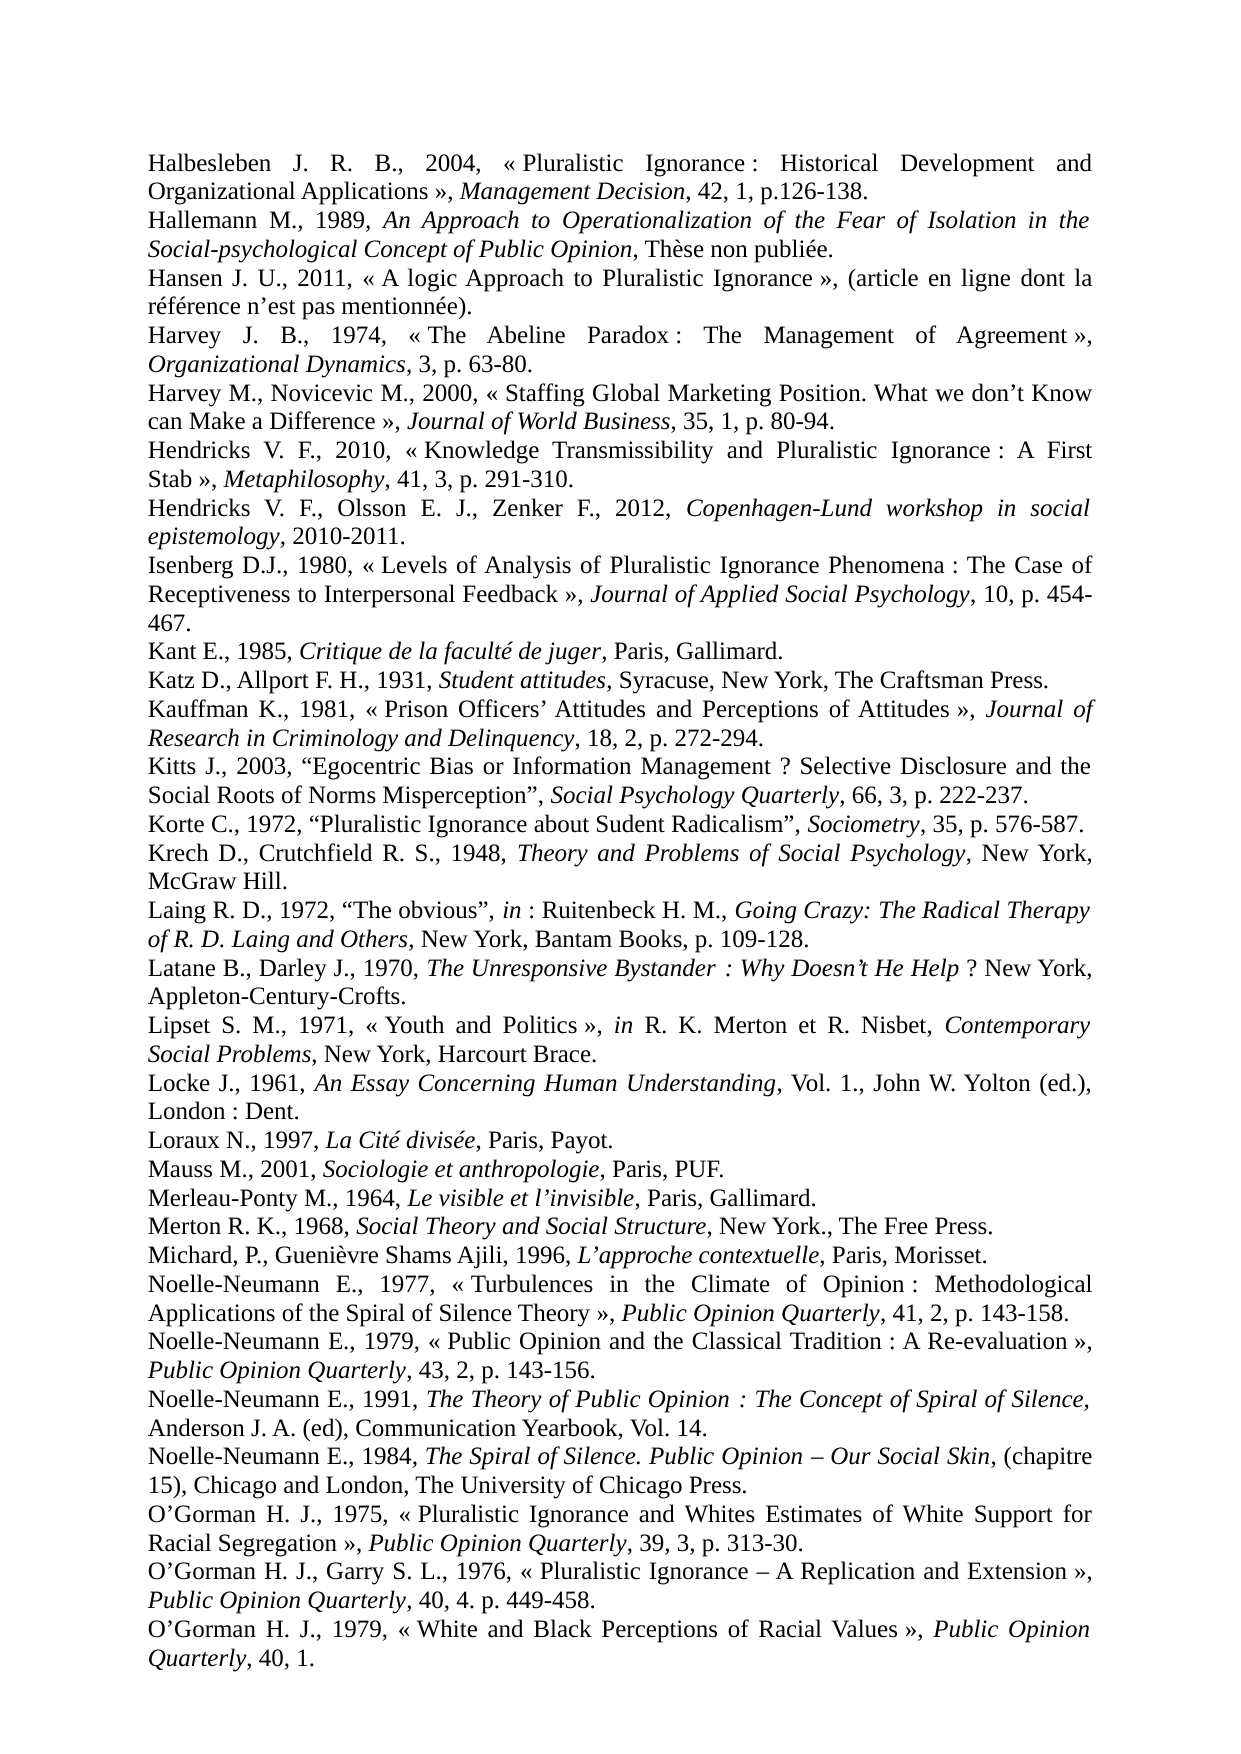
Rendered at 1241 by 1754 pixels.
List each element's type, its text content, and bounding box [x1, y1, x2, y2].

text Noelle-Neumann E., 1991, The Theory of Public Opinion : The Concept of Spiral of Silence, Anderson J. A. (ed), Communication Yearbook, Vol. 14. [148, 1384, 1093, 1441]
text Michard, P., Guenièvre Shams Ajili, 1996, L’approche contextuelle, Paris, Morisset. [148, 1240, 1093, 1269]
text Hallemann M., 1989, An Approach to Operationalization of the Fear of Isolation in the Social-psychological Concept of Public Opinion, Thèse non publiée. [148, 205, 1093, 263]
text Noelle-Neumann E., 1984, The Spiral of Silence. Public Opinion ‒ Our Social Skin, (chapitre 15), Chicago and London, The University of Chicago Press. [148, 1441, 1093, 1499]
text Hansen J. U., 2011, « A logic Approach to Pluralistic Ignorance », (article en ligne dont la référence n’est pas mentionnée). [148, 263, 1093, 320]
text Latane B., Darley J., 1970, The Unresponsive Bystander : Why Doesn’t He Help ? New York, Appleton-Century-Crofts. [148, 953, 1093, 1010]
text Kauffman K., 1981, « Prison Officers’ Attitudes and Perceptions of Attitudes », Journal of Research in Criminology and Delinquency, 18, 2, p. 272-294. [148, 694, 1093, 751]
text Hendricks V. F., 2010, « Knowledge Transmissibility and Pluralistic Ignorance : A First Stab », Metaphilosophy, 41, 3, p. 291-310. [148, 435, 1093, 493]
text Kitts J., 2003, “Egocentric Bias or Information Management ? Selective Disclosure and the Social Roots of Norms Misperception”, Social Psychology Quarterly, 66, 3, p. 222-237. [148, 751, 1093, 809]
text Halbesleben J. R. B., 2004, « Pluralistic Ignorance : Historical Development and Organizational Applications », Management Decision, 42, 1, p.126-138. [148, 148, 1093, 205]
text Merton R. K., 1968, Social Theory and Social Structure, New York., The Free Press. [148, 1211, 1093, 1240]
text O’Gorman H. J., 1975, « Pluralistic Ignorance and Whites Estimates of White Support for Racial Segregation », Public Opinion Quarterly, 39, 3, p. 313-30. [148, 1499, 1093, 1556]
text Loraux N., 1997, La Cité divisée, Paris, Payot. [148, 1125, 1093, 1154]
text Mauss M., 2001, Sociologie et anthropologie, Paris, PUF. [148, 1154, 1093, 1183]
text Isenberg D.J., 1980, « Levels of Analysis of Pluralistic Ignorance Phenomena : The Case of Receptiveness to Interpersonal Feedback », Journal of Applied Social Psychology, 10, p. 454-467. [148, 550, 1093, 636]
text Harvey M., Novicevic M., 2000, « Staffing Global Marketing Position. What we don’t Know can Make a Difference », Journal of World Business, 35, 1, p. 80-94. [148, 378, 1093, 435]
text Katz D., Allport F. H., 1931, Student attitudes, Syracuse, New York, The Craftsman Press. [148, 665, 1093, 694]
text Locke J., 1961, An Essay Concerning Human Understanding, Vol. 1., John W. Yolton (ed.), London : Dent. [148, 1068, 1093, 1125]
text O’Gorman H. J., Garry S. L., 1976, « Pluralistic Ignorance – A Replication and Extension », Public Opinion Quarterly, 40, 4. p. 449-458. [148, 1556, 1093, 1614]
text Noelle-Neumann E., 1977, « Turbulences in the Climate of Opinion : Methodological Applications of the Spiral of Silence Theory », Public Opinion Quarterly, 41, 2, p. 143-158. [148, 1269, 1093, 1326]
text Merleau-Ponty M., 1964, Le visible et l’invisible, Paris, Gallimard. [148, 1183, 1093, 1211]
text Lipset S. M., 1971, « Youth and Politics », in R. K. Merton et R. Nisbet, Contemporary Social Problems, New York, Harcourt Brace. [148, 1010, 1093, 1068]
text Harvey J. B., 1974, « The Abeline Paradox : The Management of Agreement », Organizational Dynamics, 3, p. 63-80. [148, 320, 1093, 378]
text Korte C., 1972, “Pluralistic Ignorance about Sudent Radicalism”, Sociometry, 35, p. 576-587. [148, 809, 1093, 838]
text Krech D., Crutchfield R. S., 1948, Theory and Problems of Social Psychology, New York, McGraw Hill. [148, 838, 1093, 895]
text Noelle-Neumann E., 1979, « Public Opinion and the Classical Tradition : A Re-evaluation », Public Opinion Quarterly, 43, 2, p. 143-156. [148, 1326, 1093, 1384]
text Laing R. D., 1972, “The obvious”, in : Ruitenbeck H. M., Going Crazy: The Radical Therapy of R. D. Laing and Others, New York, Bantam Books, p. 109-128. [148, 895, 1093, 953]
text Hendricks V. F., Olsson E. J., Zenker F., 2012, Copenhagen-Lund workshop in social epistemology, 2010-2011. [148, 493, 1093, 550]
text Kant E., 1985, Critique de la faculté de juger, Paris, Gallimard. [148, 636, 1093, 665]
text O’Gorman H. J., 1979, « White and Black Perceptions of Racial Values », Public Opinion Quarterly, 40, 1. [148, 1614, 1093, 1671]
